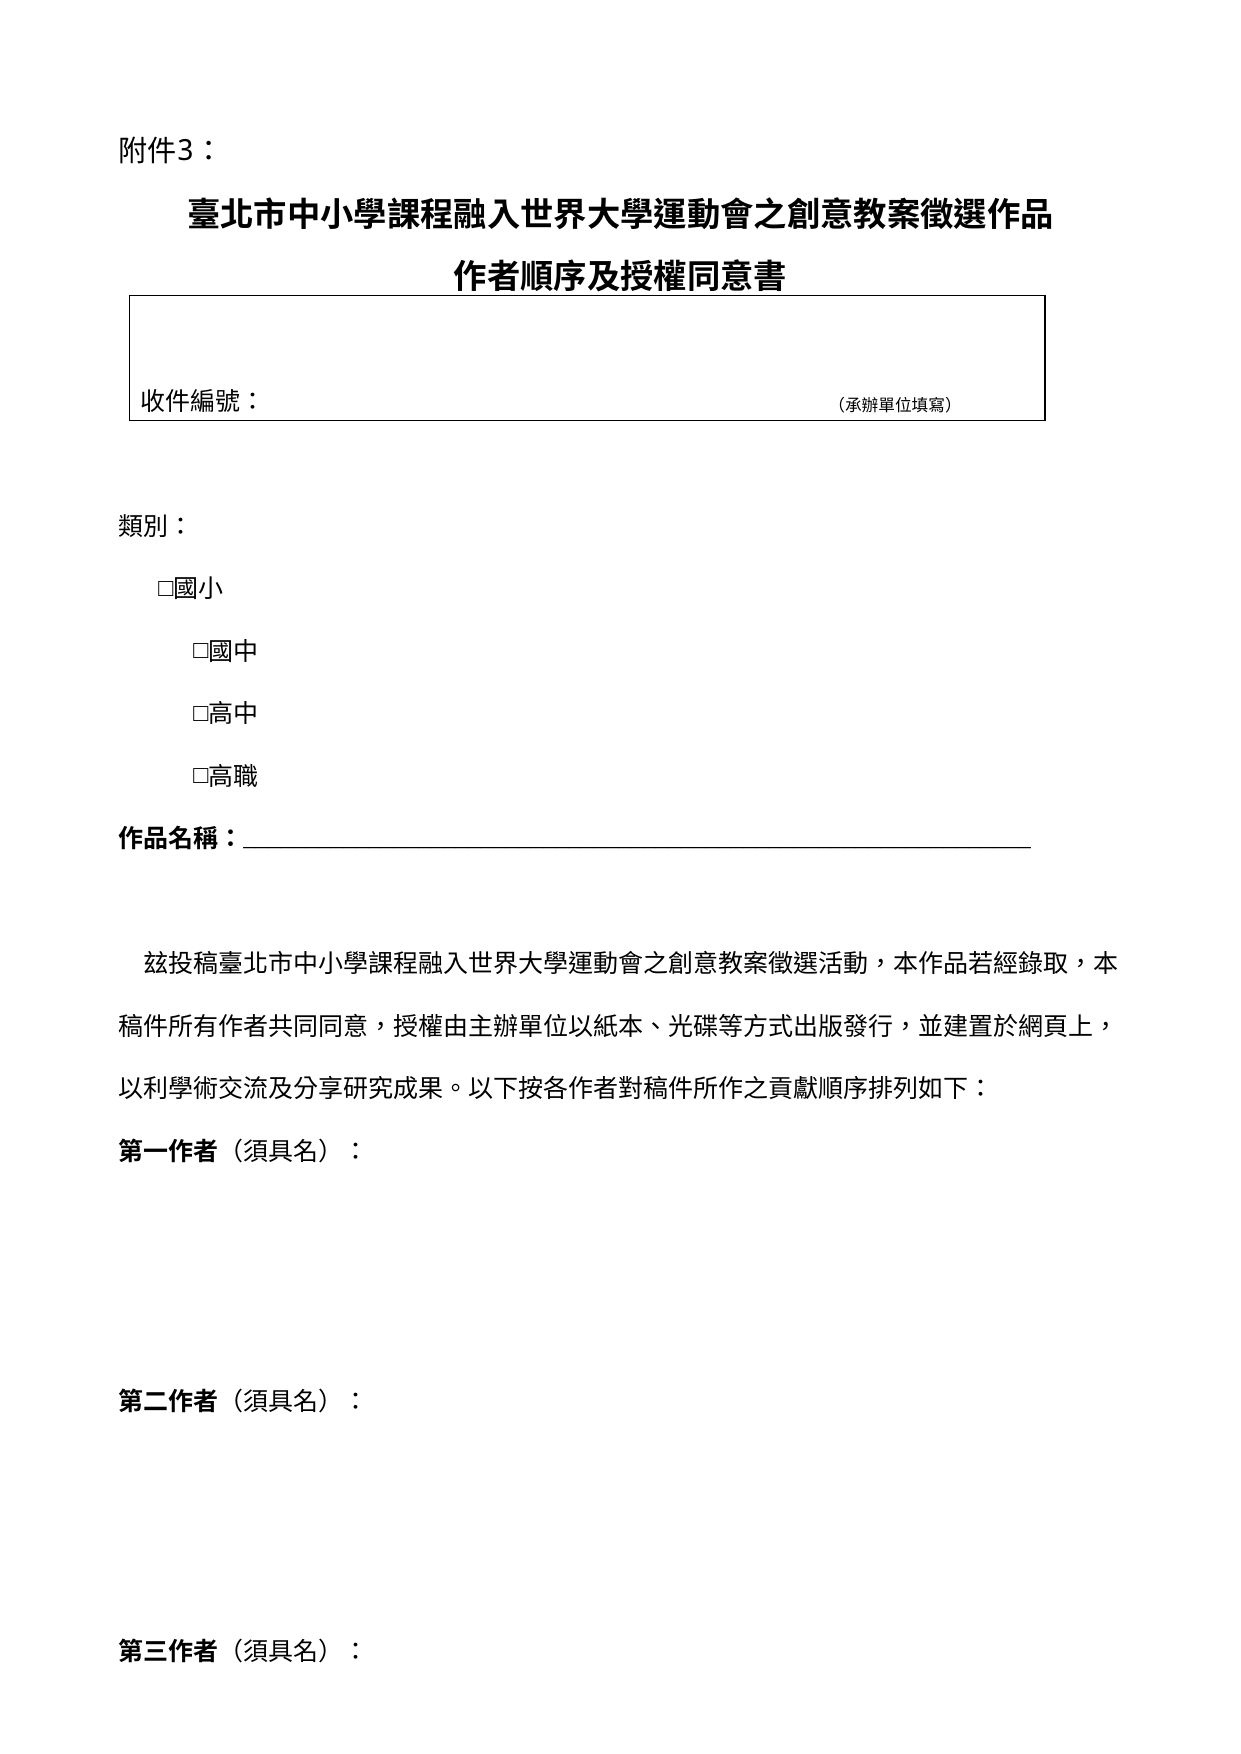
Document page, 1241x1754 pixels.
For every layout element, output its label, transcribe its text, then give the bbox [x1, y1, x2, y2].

text 第一作者（須具名）： [118, 1107, 1122, 1170]
text 附件3： [118, 107, 1122, 170]
text 第二作者（須具名）： [118, 1357, 1122, 1420]
text □國中 [118, 607, 1122, 670]
text 第三作者（須具名）： [118, 1607, 1122, 1670]
text 作者順序及授權同意書 [118, 232, 1122, 295]
table_header 收件編號： （承辦單位填寫） [130, 296, 1044, 420]
text 玆投稿臺北市中小學課程融入世界大學運動會之創意教案徵選活動，本作品若經錄取，本稿件所有作者共同同意，授權由主辦單位以紙本、光碟等方式出版發行，並建置於網頁上，以利學術交流及分享研究成果。以下按各作者對稿件所作之貢獻順序排列如下： [118, 920, 1122, 1107]
text □高中 [118, 670, 1122, 732]
text 臺北市中小學課程融入世界大學運動會之創意教案徵選作品 [118, 170, 1122, 232]
text □國小 [118, 545, 1122, 607]
text 作品名稱：_______________________________________________________________ [118, 795, 1122, 857]
text □高職 [118, 732, 1122, 795]
text 類別： [118, 482, 1122, 545]
